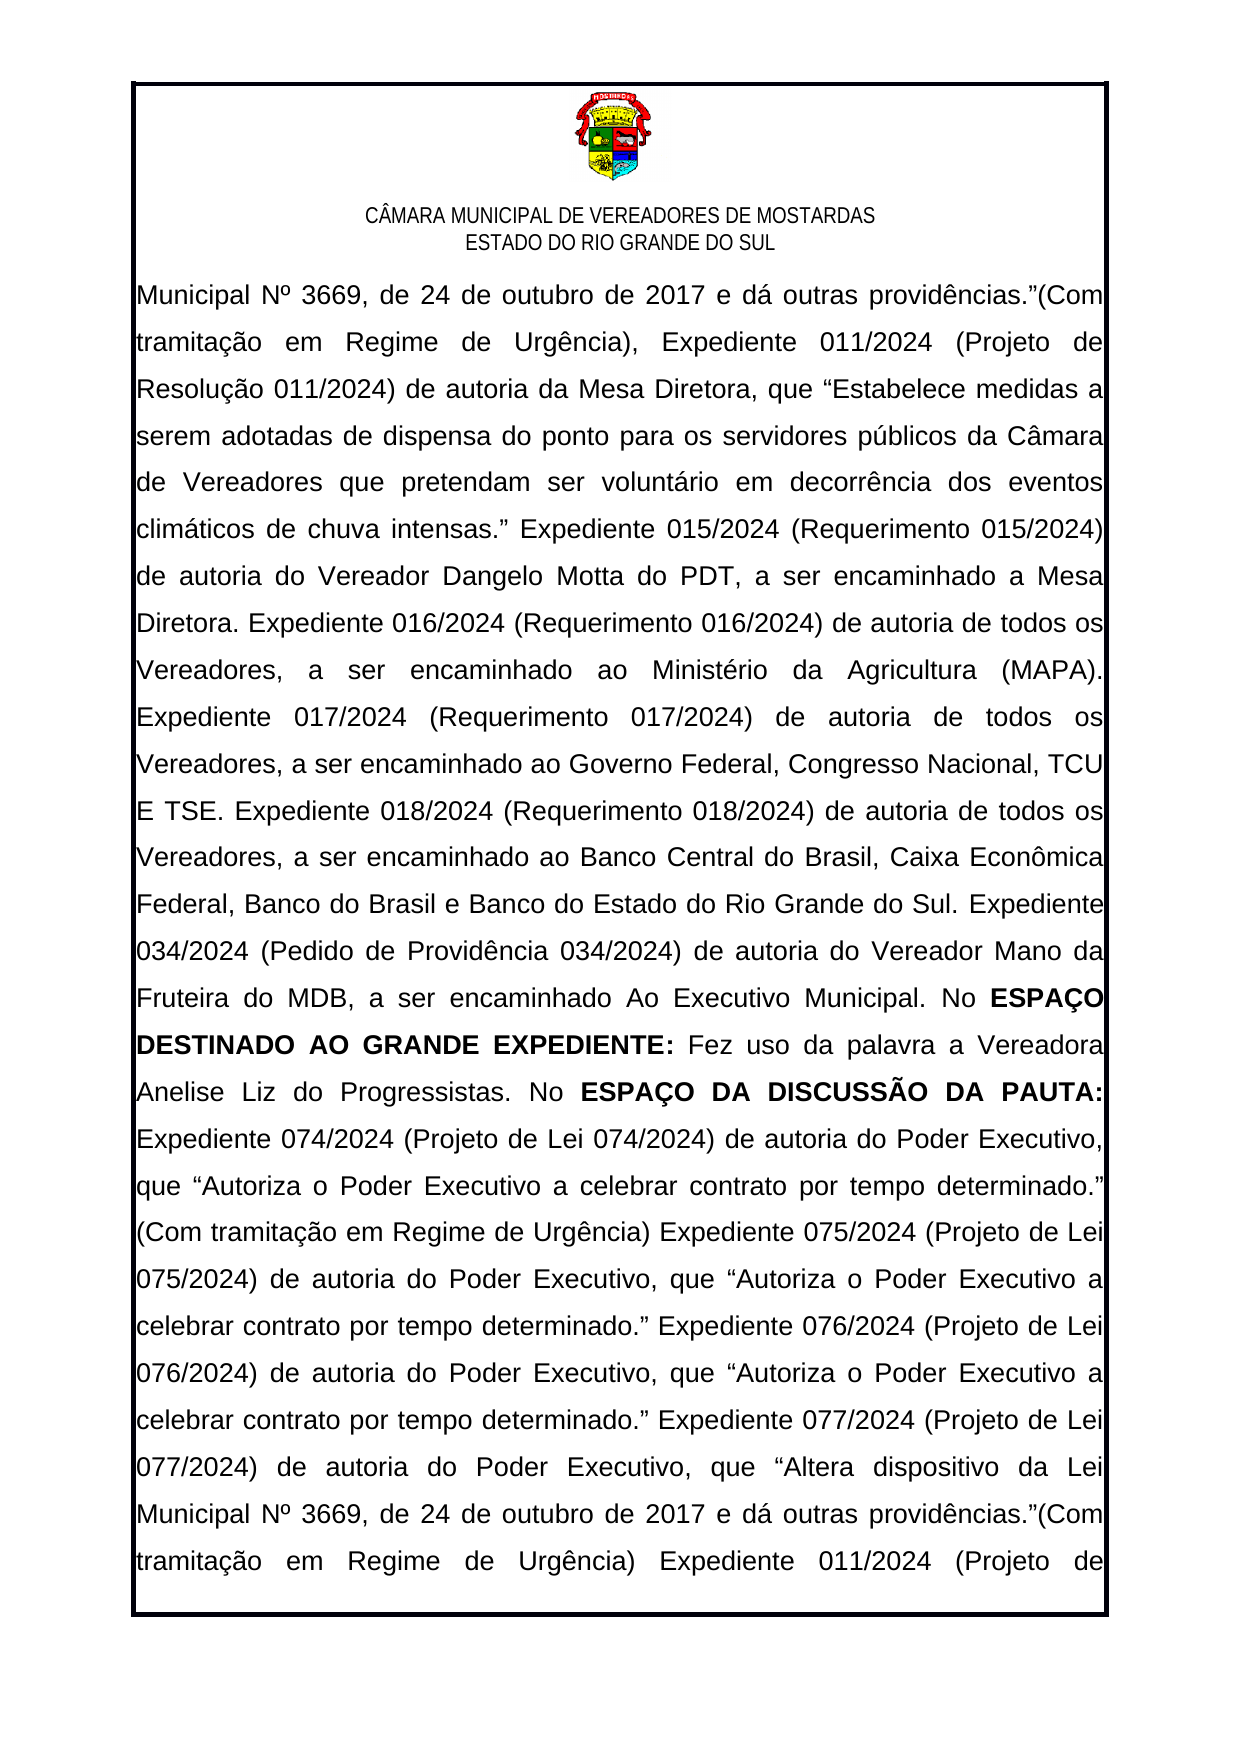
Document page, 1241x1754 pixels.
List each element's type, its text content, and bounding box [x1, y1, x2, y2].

text Municipal Nº 3669, de 24 de outubro de 2017 e dá outras providências.”(Com tramitação em Regime de Urgência), Expediente 011/2024 (Projeto de Resolução 011/2024) de autoria da Mesa Diretora, que “Estabelece medidas a serem adotadas de dispensa do ponto para os servidores públicos da Câmara de Vereadores que pretendam ser voluntário em decorrência dos eventos climáticos de chuva intensas.” Expediente 015/2024 (Requerimento 015/2024) de autoria do Vereador Dangelo Motta do PDT, a ser encaminhado a Mesa Diretora. Expediente 016/2024 (Requerimento 016/2024) de autoria de todos os Vereadores, a ser encaminhado ao Ministério da Agricultura (MAPA). Expediente 017/2024 (Requerimento 017/2024) de autoria de todos os Vereadores, a ser encaminhado ao Governo Federal, Congresso Nacional, TCU E TSE. Expediente 018/2024 (Requerimento 018/2024) de autoria de todos os Vereadores, a ser encaminhado ao Banco Central do Brasil, Caixa Econômica Federal, Banco do Brasil e Banco do Estado do Rio Grande do Sul. Expediente 034/2024 (Pedido de Providência 034/2024) de autoria do Vereador Mano da Fruteira do MDB, a ser encaminhado Ao Executivo Municipal. No ESPAÇO DESTINADO AO GRANDE EXPEDIENTE: Fez uso da palavra a Vereadora Anelise Liz do Progressistas. No ESPAÇO DA DISCUSSÃO DA PAUTA: Expediente 074/2024 (Projeto de Lei 074/2024) de autoria do Poder Executivo, que “Autoriza o Poder Executivo a celebrar contrato por tempo determinado.” (Com tramitação em Regime de Urgência) Expediente 075/2024 (Projeto de Lei 075/2024) de autoria do Poder Executivo, que “Autoriza o Poder Executivo a celebrar contrato por tempo determinado.” Expediente 076/2024 (Projeto de Lei 076/2024) de autoria do Poder Executivo, que “Autoriza o Poder Executivo a celebrar contrato por tempo determinado.” Expediente 077/2024 (Projeto de Lei 077/2024) de autoria do Poder Executivo, que “Altera dispositivo da Lei Municipal Nº 3669, de 24 de outubro de 2017 e dá outras providências.”(Com tramitação em Regime de Urgência) Expediente 011/2024 (Projeto de [136, 279, 1104, 1576]
